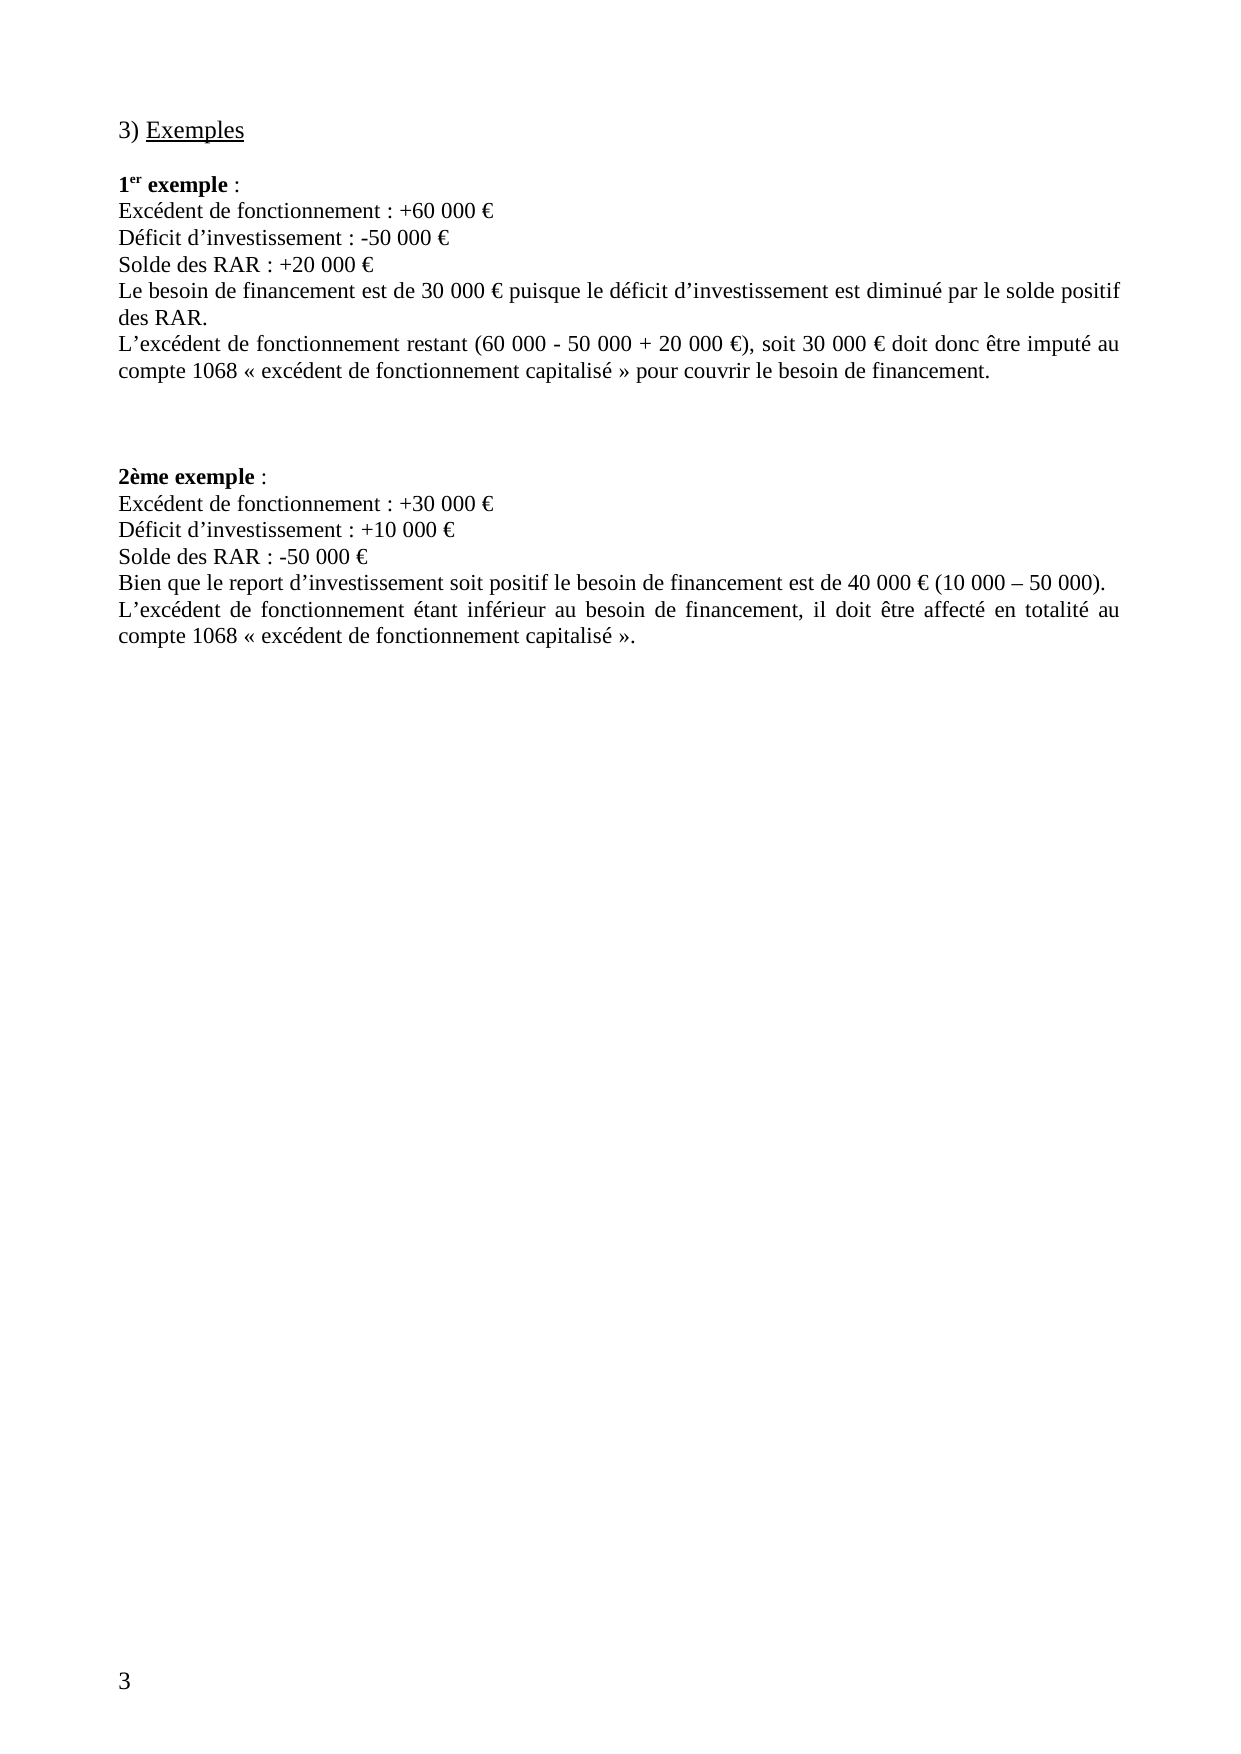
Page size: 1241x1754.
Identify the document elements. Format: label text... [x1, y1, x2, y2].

text Le besoin de financement est de 30 000 € puisque le déficit d’investissement est diminué par le solde positif des RAR. [118, 277, 1122, 330]
text L’excédent de fonctionnement étant inférieur au besoin de financement, il doit être affecté en totalité au compte 1068 « excédent de fonctionnement capitalisé ». [118, 596, 1122, 649]
text L’excédent de fonctionnement restant (60 000 - 50 000 + 20 000 €), soit 30 000 € doit donc être imputé au compte 1068 « excédent de fonctionnement capitalisé » pour couvrir le besoin de financement. [118, 330, 1122, 383]
text Déficit d’investissement : +10 000 € [118, 516, 1122, 543]
text Déficit d’investissement : -50 000 € [118, 224, 1122, 250]
text 2ème exemple : [118, 463, 1122, 489]
text Bien que le report d’investissement soit positif le besoin de financement est de 40 000 € (10 000 – 50 000). [118, 569, 1122, 596]
text 1er exemple : [118, 171, 1122, 197]
text 3) Exemples [118, 115, 1122, 144]
text Excédent de fonctionnement : +30 000 € [118, 489, 1122, 516]
text Solde des RAR : +20 000 € [118, 250, 1122, 277]
text Excédent de fonctionnement : +60 000 € [118, 197, 1122, 224]
text Solde des RAR : -50 000 € [118, 543, 1122, 569]
